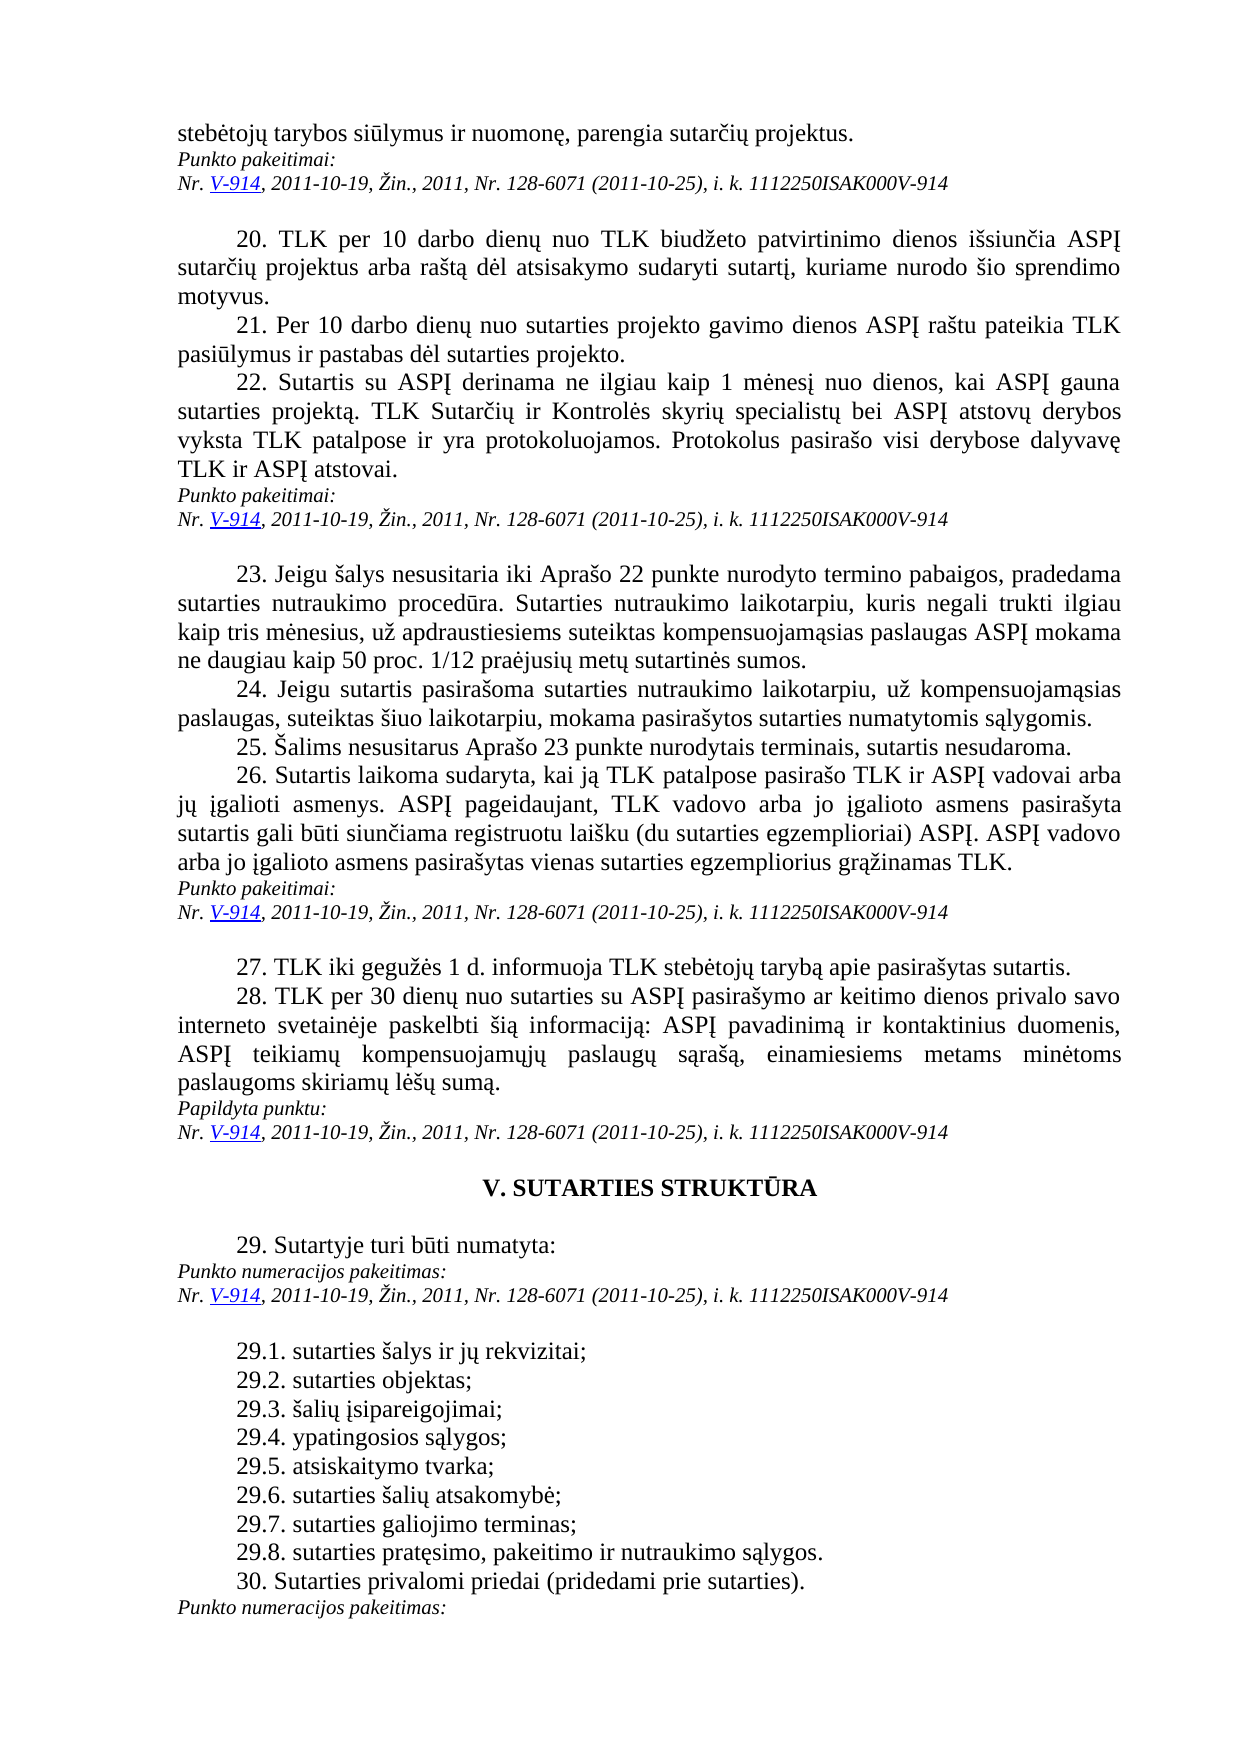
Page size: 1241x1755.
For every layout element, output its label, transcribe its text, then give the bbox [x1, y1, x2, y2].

text Punkto pakeitimai: [177, 147, 1122, 171]
text V. SUTARTIES STRUKTŪRA [177, 1173, 1122, 1202]
text Nr. V-914, 2011-10-19, Žin., 2011, Nr. 128-6071 (2011-10-25), i. k. 1112250ISAK000V-914 [177, 171, 1122, 195]
text 25. Šalims nesusitarus Aprašo 23 punkte nurodytais terminais, sutartis nesudaroma. [177, 732, 1122, 761]
text 29.1. sutarties šalys ir jų rekvizitai; [177, 1336, 1122, 1365]
text 26. Sutartis laikoma sudaryta, kai ją TLK patalpose pasirašo TLK ir ASPĮ vadovai arba jų įgalioti asmenys. ASPĮ pageidaujant, TLK vadovo arba jo įgalioto asmens pasirašyta sutartis gali būti siunčiama registruotu laišku (du sutarties egzemplioriai) ASPĮ. ASPĮ vadovo arba jo įgalioto asmens pasirašytas vienas sutarties egzempliorius grąžinamas TLK. [177, 761, 1122, 876]
text 29. Sutartyje turi būti numatyta: [177, 1231, 1122, 1259]
text 29.5. atsiskaitymo tvarka; [177, 1451, 1122, 1480]
text Punkto numeracijos pakeitimas: [177, 1259, 1122, 1283]
text 29.2. sutarties objektas; [177, 1365, 1122, 1394]
text 29.8. sutarties pratęsimo, pakeitimo ir nutraukimo sąlygos. [177, 1537, 1122, 1566]
text Punkto pakeitimai: [177, 482, 1122, 507]
text 24. Jeigu sutartis pasirašoma sutarties nutraukimo laikotarpiu, už kompensuojamąsias paslaugas, suteiktas šiuo laikotarpiu, mokama pasirašytos sutarties numatytomis sąlygomis. [177, 674, 1122, 732]
text 27. TLK iki gegužės 1 d. informuoja TLK stebėtojų tarybą apie pasirašytas sutartis. [177, 952, 1122, 981]
text 20. TLK per 10 darbo dienų nuo TLK biudžeto patvirtinimo dienos išsiunčia ASPĮ sutarčių projektus arba raštą dėl atsisakymo sudaryti sutartį, kuriame nurodo šio sprendimo motyvus. [177, 224, 1122, 310]
text 28. TLK per 30 dienų nuo sutarties su ASPĮ pasirašymo ar keitimo dienos privalo savo interneto svetainėje paskelbti šią informaciją: ASPĮ pavadinimą ir kontaktinius duomenis, ASPĮ teikiamų kompensuojamųjų paslaugų sąrašą, einamiesiems metams minėtoms paslaugoms skiriamų lėšų sumą. [177, 981, 1122, 1096]
text Papildyta punktu: [177, 1096, 1122, 1120]
text stebėtojų tarybos siūlymus ir nuomonę, parengia sutarčių projektus. [177, 118, 1122, 147]
text 23. Jeigu šalys nesusitaria iki Aprašo 22 punkte nurodyto termino pabaigos, pradedama sutarties nutraukimo procedūra. Sutarties nutraukimo laikotarpiu, kuris negali trukti ilgiau kaip tris mėnesius, už apdraustiesiems suteiktas kompensuojamąsias paslaugas ASPĮ mokama ne daugiau kaip 50 proc. 1/12 praėjusių metų sutartinės sumos. [177, 559, 1122, 674]
text 30. Sutarties privalomi priedai (pridedami prie sutarties). [177, 1566, 1122, 1595]
text Nr. V-914, 2011-10-19, Žin., 2011, Nr. 128-6071 (2011-10-25), i. k. 1112250ISAK000V-914 [177, 1120, 1122, 1144]
text Nr. V-914, 2011-10-19, Žin., 2011, Nr. 128-6071 (2011-10-25), i. k. 1112250ISAK000V-914 [177, 507, 1122, 531]
text 29.6. sutarties šalių atsakomybė; [177, 1480, 1122, 1509]
text 29.3. šalių įsipareigojimai; [177, 1394, 1122, 1422]
text 29.4. ypatingosios sąlygos; [177, 1422, 1122, 1451]
text 21. Per 10 darbo dienų nuo sutarties projekto gavimo dienos ASPĮ raštu pateikia TLK pasiūlymus ir pastabas dėl sutarties projekto. [177, 310, 1122, 367]
text Nr. V-914, 2011-10-19, Žin., 2011, Nr. 128-6071 (2011-10-25), i. k. 1112250ISAK000V-914 [177, 1283, 1122, 1307]
text 22. Sutartis su ASPĮ derinama ne ilgiau kaip 1 mėnesį nuo dienos, kai ASPĮ gauna sutarties projektą. TLK Sutarčių ir Kontrolės skyrių specialistų bei ASPĮ atstovų derybos vyksta TLK patalpose ir yra protokoluojamos. Protokolus pasirašo visi derybose dalyvavę TLK ir ASPĮ atstovai. [177, 367, 1122, 482]
text Nr. V-914, 2011-10-19, Žin., 2011, Nr. 128-6071 (2011-10-25), i. k. 1112250ISAK000V-914 [177, 900, 1122, 924]
text 29.7. sutarties galiojimo terminas; [177, 1509, 1122, 1537]
text Punkto pakeitimai: [177, 876, 1122, 900]
text Punkto numeracijos pakeitimas: [177, 1595, 1122, 1619]
